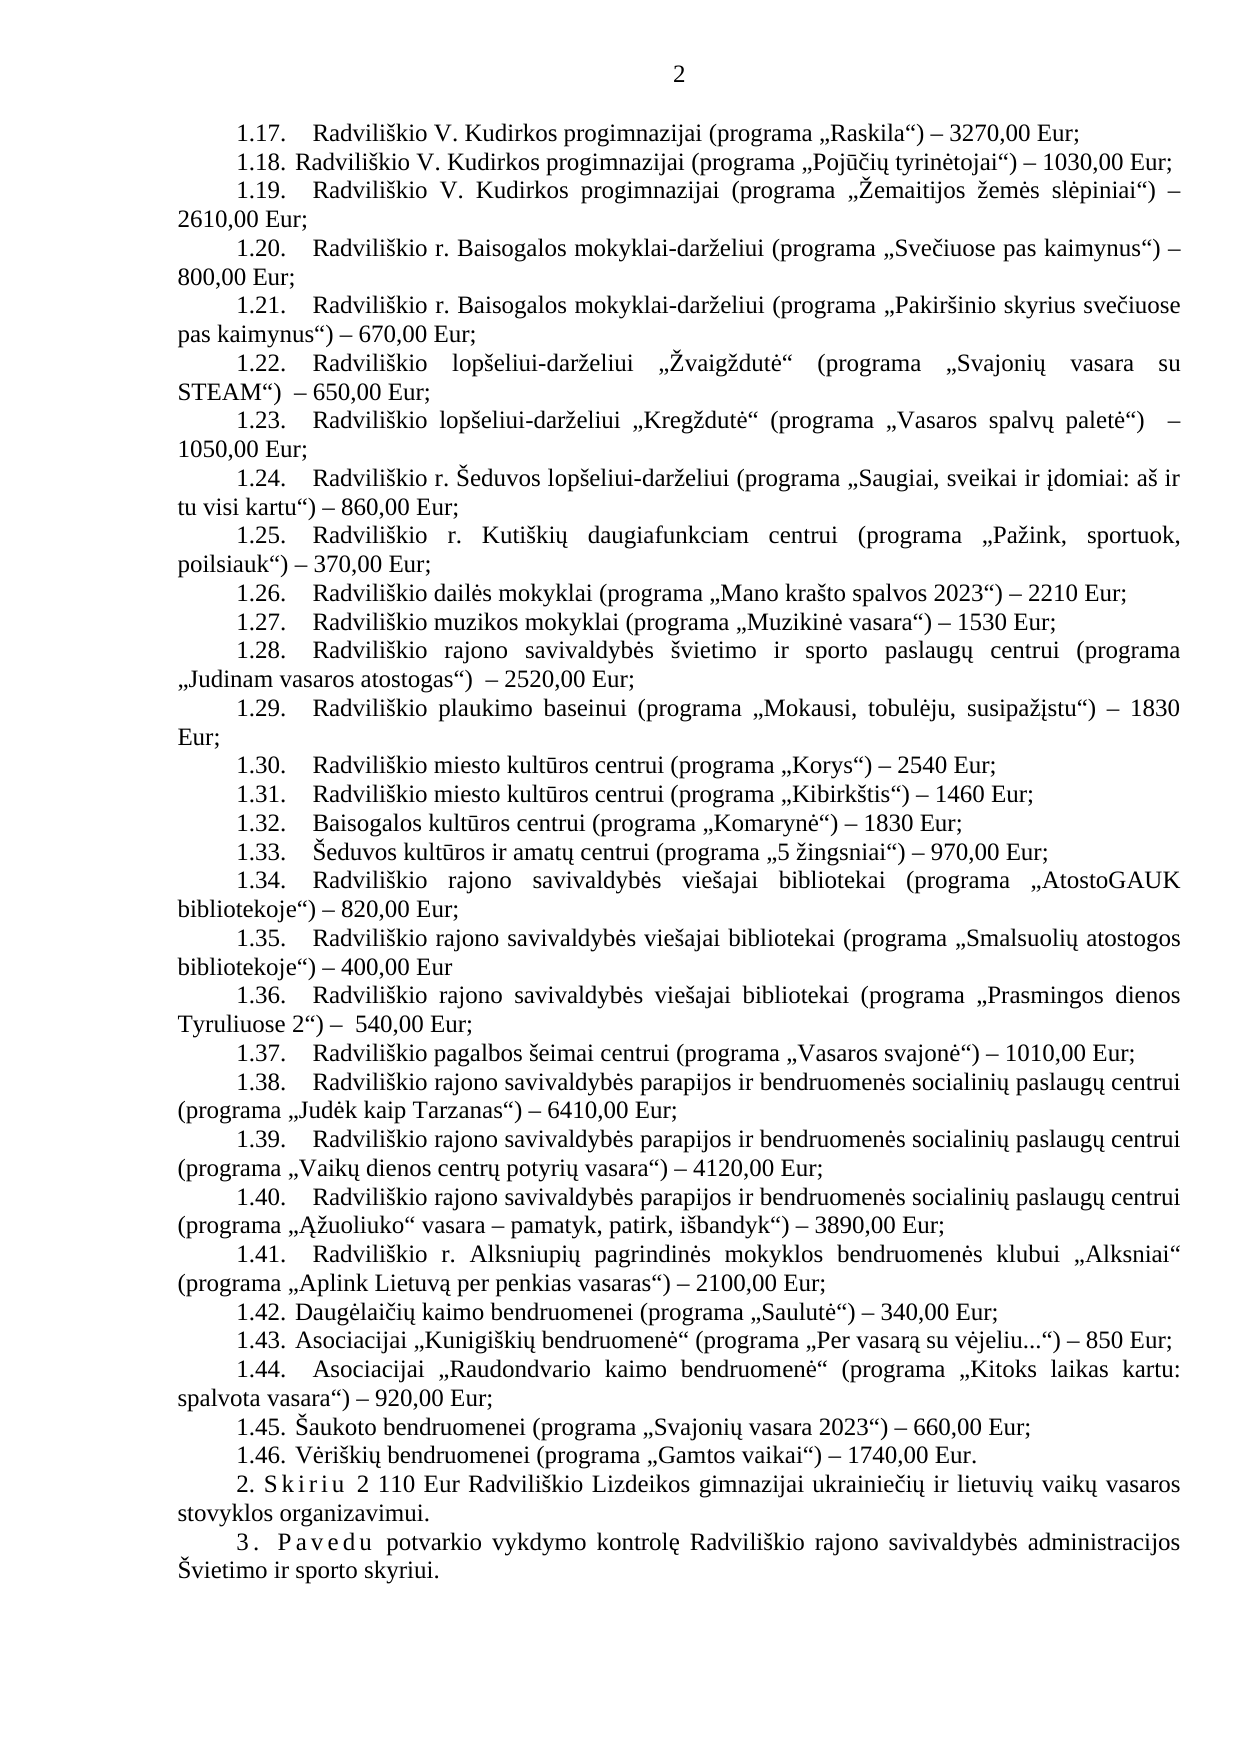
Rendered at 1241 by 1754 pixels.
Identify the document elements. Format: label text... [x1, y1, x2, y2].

text 1.40. Radviliškio rajono savivaldybės parapijos ir bendruomenės socialinių paslaugų centrui (programa „Ąžuoliuko“ vasara – pamatyk, patirk, išbandyk“) – 3890,00 Eur; [177, 1182, 1181, 1239]
text 1.38. Radviliškio rajono savivaldybės parapijos ir bendruomenės socialinių paslaugų centrui (programa „Judėk kaip Tarzanas“) – 6410,00 Eur; [177, 1067, 1181, 1124]
text 3. Pavedu potvarkio vykdymo kontrolę Radviliškio rajono savivaldybės administracijos Švietimo ir sporto skyriui. [177, 1527, 1181, 1584]
text 1.33. Šeduvos kultūros ir amatų centrui (programa „5 žingsniai“) – 970,00 Eur; [177, 837, 1181, 866]
text 1.31. Radviliškio miesto kultūros centrui (programa „Kibirkštis“) – 1460 Eur; [177, 779, 1181, 808]
text 1.30. Radviliškio miesto kultūros centrui (programa „Korys“) – 2540 Eur; [177, 751, 1181, 779]
text 1.35. Radviliškio rajono savivaldybės viešajai bibliotekai (programa „Smalsuolių atostogos bibliotekoje“) – 400,00 Eur [177, 923, 1181, 981]
text 1.27. Radviliškio muzikos mokyklai (programa „Muzikinė vasara“) – 1530 Eur; [177, 607, 1181, 636]
text 1.23. Radviliškio lopšeliui-darželiui „Kregždutė“ (programa „Vasaros spalvų paletė“) – 1050,00 Eur; [177, 406, 1181, 463]
text 1.39. Radviliškio rajono savivaldybės parapijos ir bendruomenės socialinių paslaugų centrui (programa „Vaikų dienos centrų potyrių vasara“) – 4120,00 Eur; [177, 1124, 1181, 1182]
text 1.26. Radviliškio dailės mokyklai (programa „Mano krašto spalvos 2023“) – 2210 Eur; [177, 578, 1181, 607]
text 2. Skiriu 2 110 Eur Radviliškio Lizdeikos gimnazijai ukrainiečių ir lietuvių vaikų vasaros stovyklos organizavimui. [177, 1469, 1181, 1527]
text 1.21. Radviliškio r. Baisogalos mokyklai-darželiui (programa „Pakiršinio skyrius svečiuose pas kaimynus“) – 670,00 Eur; [177, 291, 1181, 348]
text 1.37. Radviliškio pagalbos šeimai centrui (programa „Vasaros svajonė“) – 1010,00 Eur; [177, 1038, 1181, 1067]
text 1.34. Radviliškio rajono savivaldybės viešajai bibliotekai (programa „AtostoGAUK bibliotekoje“) – 820,00 Eur; [177, 866, 1181, 923]
text 1.20. Radviliškio r. Baisogalos mokyklai-darželiui (programa „Svečiuose pas kaimynus“) – 800,00 Eur; [177, 233, 1181, 291]
text 1.17. Radviliškio V. Kudirkos progimnazijai (programa „Raskila“) – 3270,00 Eur; [177, 118, 1181, 147]
text 1.46. Vėriškių bendruomenei (programa „Gamtos vaikai“) – 1740,00 Eur. [236, 1441, 1181, 1469]
text 1.24. Radviliškio r. Šeduvos lopšeliui-darželiui (programa „Saugiai, sveikai ir įdomiai: aš ir tu visi kartu“) – 860,00 Eur; [177, 463, 1181, 521]
text 1.42. Daugėlaičių kaimo bendruomenei (programa „Saulutė“) – 340,00 Eur; [236, 1297, 1181, 1326]
text 1.29. Radviliškio plaukimo baseinui (programa „Mokausi, tobulėju, susipažįstu“) – 1830 Eur; [177, 693, 1181, 751]
text 1.19. Radviliškio V. Kudirkos progimnazijai (programa „Žemaitijos žemės slėpiniai“) – 2610,00 Eur; [177, 176, 1181, 233]
text 1.25. Radviliškio r. Kutiškių daugiafunkciam centrui (programa „Pažink, sportuok, poilsiauk“) – 370,00 Eur; [177, 521, 1181, 578]
text 1.41. Radviliškio r. Alksniupių pagrindinės mokyklos bendruomenės klubui „Alksniai“ (programa „Aplink Lietuvą per penkias vasaras“) – 2100,00 Eur; [177, 1239, 1181, 1297]
text 1.22. Radviliškio lopšeliui-darželiui „Žvaigždutė“ (programa „Svajonių vasara su STEAM“) – 650,00 Eur; [177, 348, 1181, 406]
text 1.18. Radviliškio V. Kudirkos progimnazijai (programa „Pojūčių tyrinėtojai“) – 1030,00 Eur; [236, 147, 1181, 176]
text 1.45. Šaukoto bendruomenei (programa „Svajonių vasara 2023“) – 660,00 Eur; [236, 1412, 1181, 1441]
text 1.28. Radviliškio rajono savivaldybės švietimo ir sporto paslaugų centrui (programa „Judinam vasaros atostogas“) – 2520,00 Eur; [177, 636, 1181, 693]
text 1.36. Radviliškio rajono savivaldybės viešajai bibliotekai (programa „Prasmingos dienos Tyruliuose 2“) – 540,00 Eur; [177, 981, 1181, 1038]
text 1.43. Asociacijai „Kunigiškių bendruomenė“ (programa „Per vasarą su vėjeliu...“) – 850 Eur; [236, 1326, 1181, 1354]
text 1.32. Baisogalos kultūros centrui (programa „Komarynė“) – 1830 Eur; [177, 808, 1181, 837]
text 1.44. Asociacijai „Raudondvario kaimo bendruomenė“ (programa „Kitoks laikas kartu: spalvota vasara“) – 920,00 Eur; [177, 1354, 1181, 1412]
